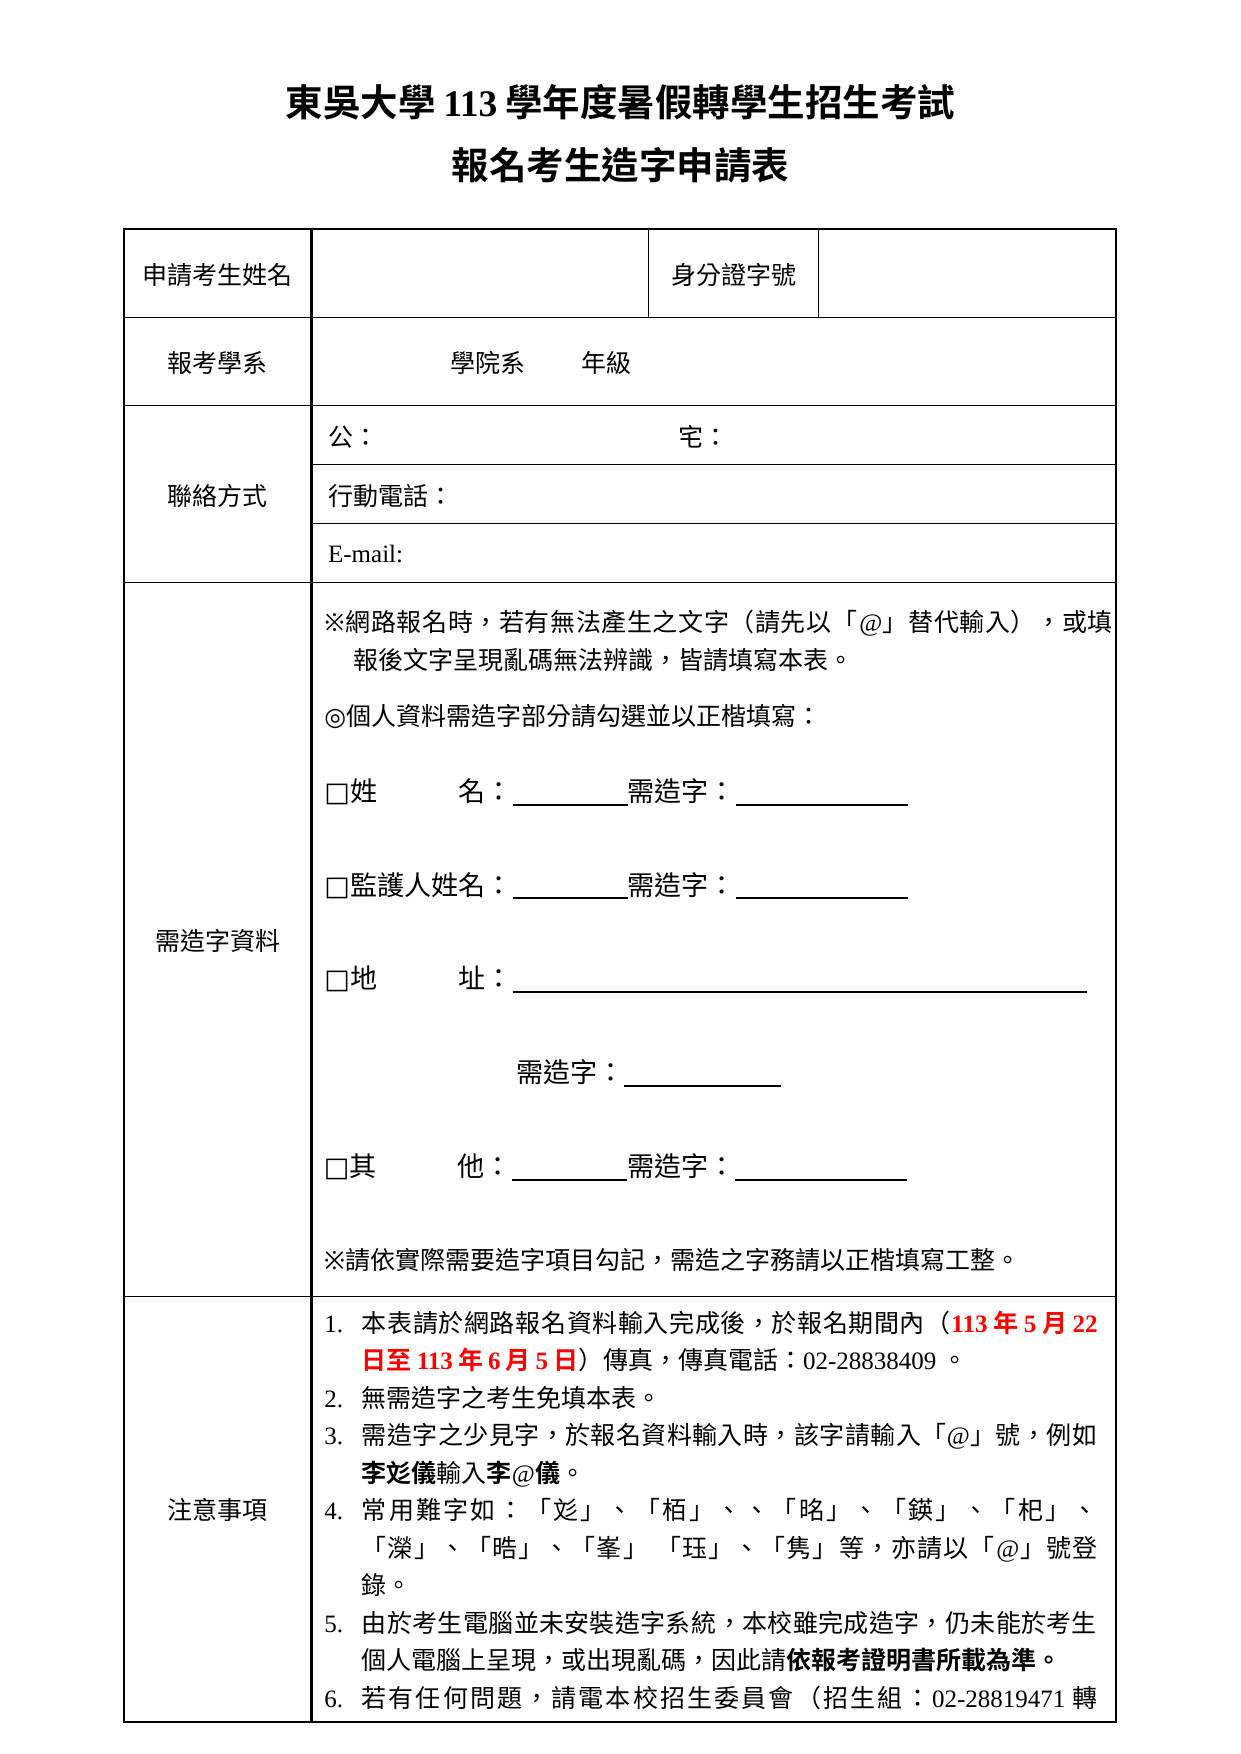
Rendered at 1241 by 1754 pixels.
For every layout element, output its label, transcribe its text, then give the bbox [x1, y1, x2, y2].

table_cell 聯絡方式 [125, 406, 310, 582]
table_cell 報考學系 [125, 318, 310, 405]
table_header 申請考生姓名 [125, 230, 310, 317]
table_cell 行動電話： [313, 465, 1115, 523]
table_cell 本表請於網路報名資料輸入完成後，於報名期間內（113年5月22日至113年6月5日）傳真，傳真電話：02-28838409 。 無需造字之考生免填本表。 需造字之少見字，於報名資料輸入時，該字請輸入「@」號，例如李彣儀輸入李@儀。 常用難字如：「彣」、「栢」、、「㫥」、「鍈」、「𣏌」、「濚」、「晧」、「峯」 「珏」、「隽」等，亦請以「@」號登錄。 由於考生電腦並未安裝造字系統，本校雖完成造字，仍未能於考生個人電腦上呈現，或出現亂碼，因此請依報考證明書所載為準。 若有任何問題，請電本校招生委員會（招生組：02-28819471轉 [313, 1297, 1115, 1721]
table_cell 注意事項 [125, 1297, 310, 1721]
table_header [819, 230, 1115, 317]
table_cell E-mail: [313, 524, 1115, 582]
text 東吳大學113學年度暑假轉學生招生考試 [118, 73, 1122, 127]
table_cell ※網路報名時，若有無法產生之文字（請先以「@」替代輸入），或填報後文字呈現亂碼無法辨識，皆請填寫本表。 ◎個人資料需造字部分請勾選並以正楷填寫： □姓 名： 需造字： □監護人姓名： 需造字： □地 址： 需造字： □其 他： 需造字： ※請依實際需要造字項目勾記，需造之字務請以正楷填寫工整。 [313, 583, 1115, 1296]
table_cell 需造字資料 [125, 583, 310, 1296]
table_header [313, 230, 648, 317]
table_cell 公： 宅： [313, 406, 1115, 464]
table_header 身分證字號 [649, 230, 818, 317]
table_cell 學院系 年級 [313, 318, 1115, 405]
subtitle 報名考生造字申請表 [118, 136, 1122, 191]
